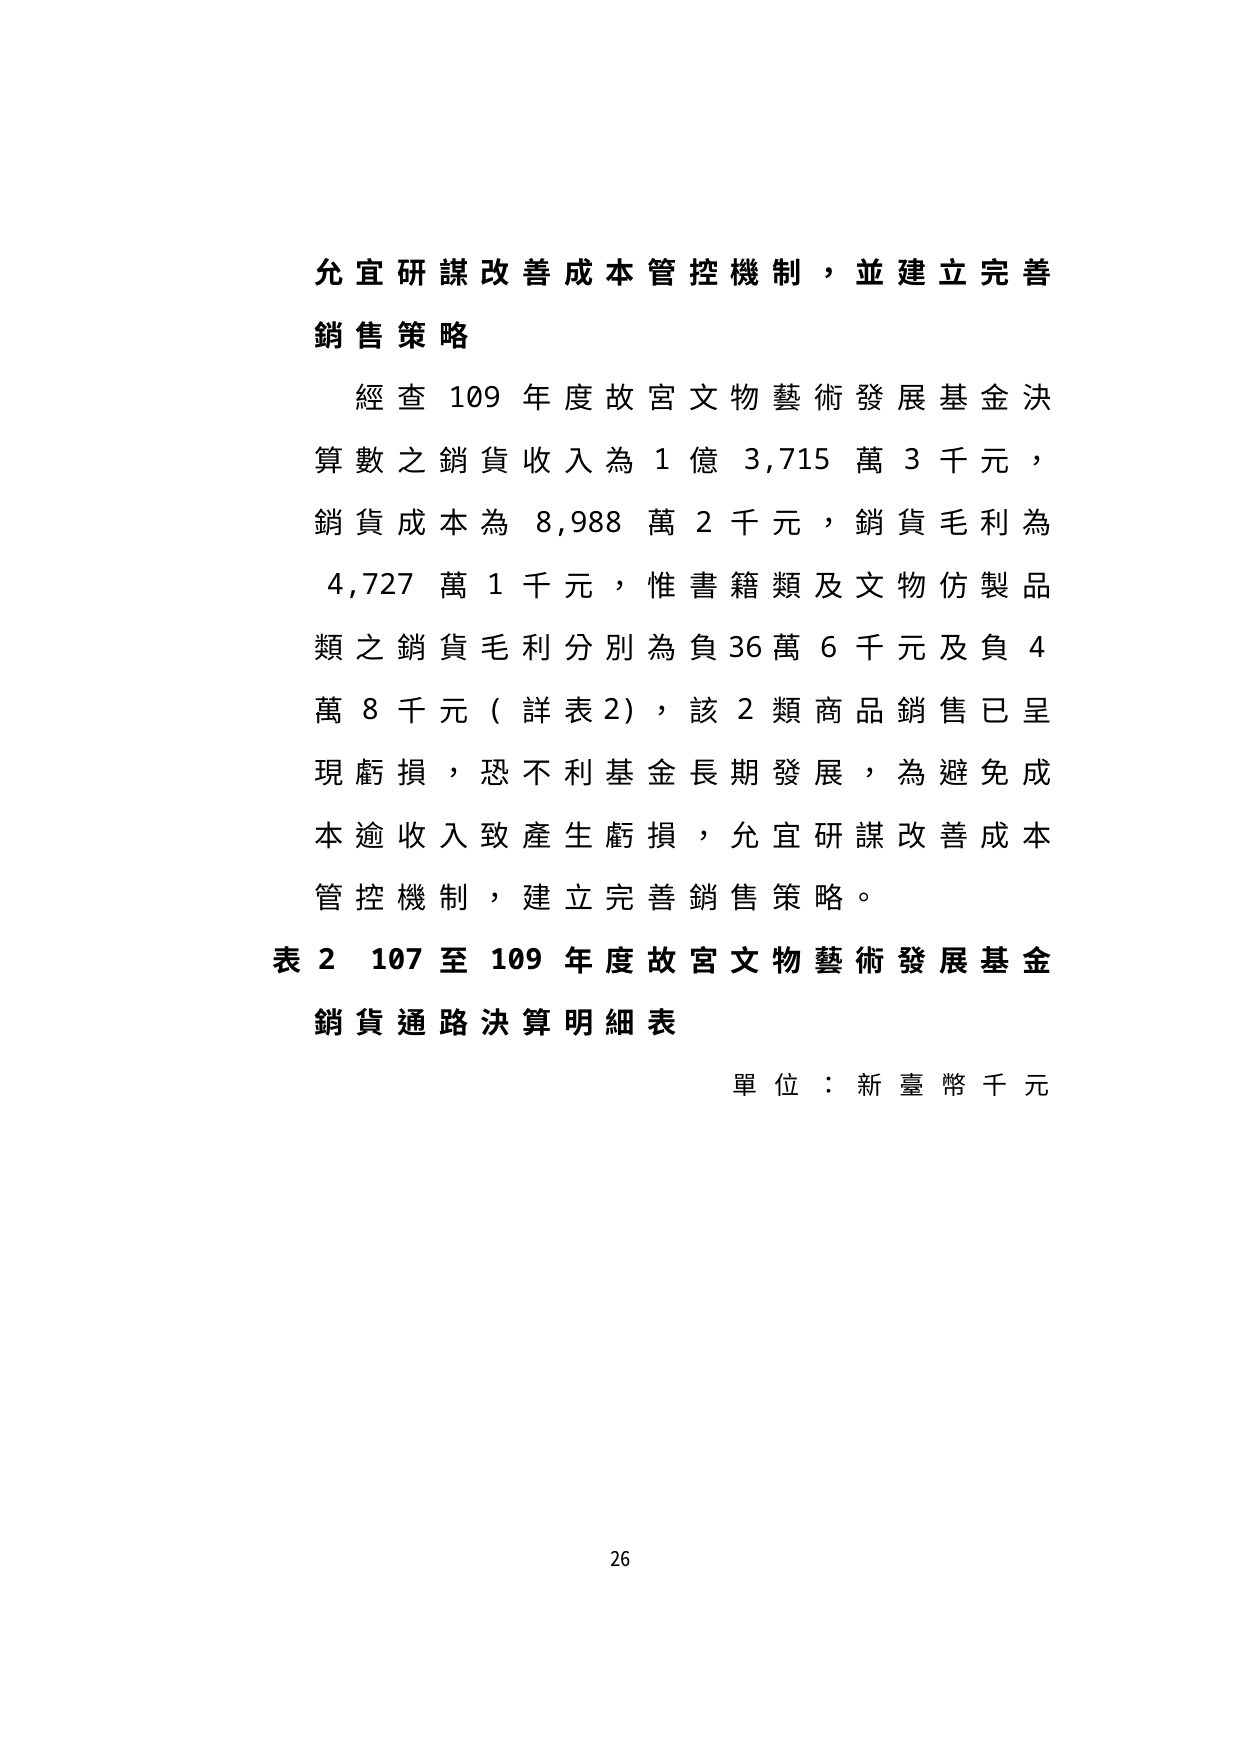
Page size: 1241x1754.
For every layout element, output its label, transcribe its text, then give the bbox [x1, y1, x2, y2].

text (二)部分類別商品銷貨成本已逾銷貨收入，允宜研謀改善成本管控機制，並建立完善銷售策略 [242, 229, 1058, 354]
text 經查109年度故宮文物藝術發展基金決算數之銷貨收入為1億3,715萬3千元，銷貨成本為8,988萬2千元，銷貨毛利為4,727萬1千元，惟書籍類及文物仿製品類之銷貨毛利分別為負36萬6千元及負4萬8千元(詳表2)，該2類商品銷售已呈現虧損，恐不利基金長期發展，為避免成本逾收入致產生虧損，允宜研謀改善成本管控機制，建立完善銷售策略。 [271, 354, 1058, 917]
text 單位：新臺幣千元 [242, 1042, 1058, 1104]
text 表2 107至109年度故宮文物藝術發展基金銷貨通路決算明細表 [242, 917, 1058, 1042]
